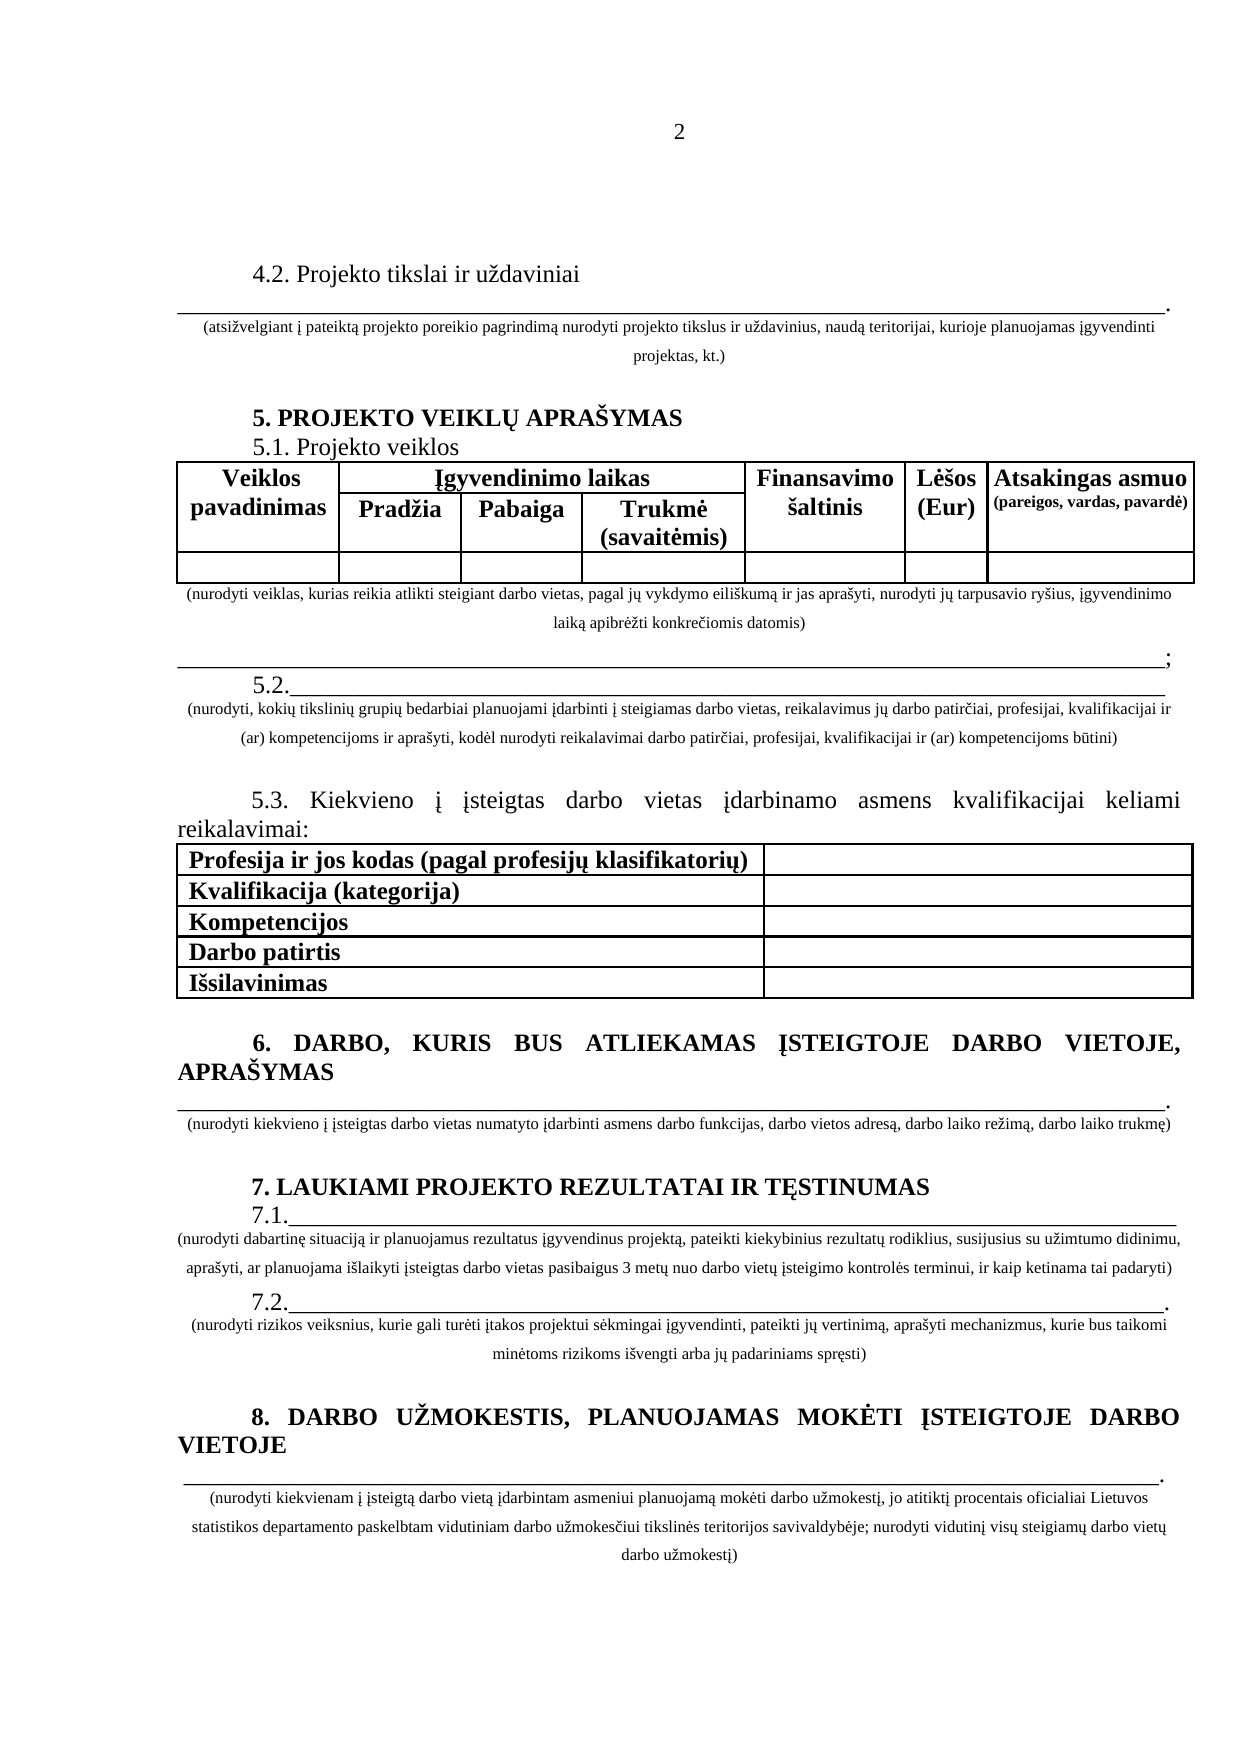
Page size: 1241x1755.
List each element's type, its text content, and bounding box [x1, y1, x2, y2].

table_header [765, 845, 1191, 874]
table_cell Trukmė (savaitėmis) [583, 494, 744, 551]
table_cell Pradžia [340, 494, 460, 551]
table_header Atsakingas asmuo (pareigos, vardas, pavardė) [989, 463, 1193, 551]
text 7.1._______________________________________________________________________ [177, 1200, 1181, 1229]
text (nurodyti kiekvienam į įsteigtą darbo vietą įdarbintam asmeniui planuojamą mokėti darbo užmokestį, jo atitiktį procentais oficialiai Lietuvos statistikos departamento paskelbtam vidutiniam darbo užmokesčiui tikslinės teritorijos savivaldybėje; nurodyti vidutinį visų steigiamų darbo vietų darbo užmokestį) [177, 1488, 1181, 1574]
table_cell [340, 553, 460, 582]
text _______________________________________________________________________________. [177, 288, 1181, 317]
table_cell [765, 907, 1191, 935]
text 5. PROJEKTO VEIKLŲ APRAŠYMAS [177, 403, 1181, 432]
table_cell [765, 938, 1191, 966]
text 5.3. Kiekvieno į įsteigtas darbo vietas įdarbinamo asmens kvalifikacijai keliami reikalavimai: [177, 785, 1181, 843]
table_header Įgyvendinimo laikas [340, 463, 744, 492]
table_header Finansavimo šaltinis [746, 463, 904, 551]
table_cell [765, 876, 1191, 904]
text 6. DARBO, KURIS BUS ATLIEKAMAS ĮSTEIGTOJE DARBO VIETOJE, APRAŠYMAS [177, 1028, 1181, 1085]
table_header Veiklos pavadinimas [178, 463, 338, 551]
table_cell Darbo patirtis [178, 938, 763, 966]
text aprašyti, ar planuojama išlaikyti įsteigtas darbo vietas pasibaigus 3 metų nuo darbo vietų įsteigimo kontrolės terminui, ir kaip ketinama tai padaryti) [177, 1258, 1181, 1287]
table_cell Išsilavinimas [178, 968, 763, 997]
table_cell [746, 553, 904, 582]
table_cell [583, 553, 744, 582]
table_cell Kompetencijos [178, 907, 763, 935]
table_cell Pabaiga [462, 494, 581, 551]
text (atsižvelgiant į pateiktą projekto poreikio pagrindimą nurodyti projekto tikslus ir uždavinius, naudą teritorijai, kurioje planuojamas įgyvendinti projektas, kt.) [177, 317, 1181, 374]
text 8. DARBO UŽMOKESTIS, PLANUOJAMAS MOKĖTI ĮSTEIGTOJE DARBO VIETOJE [177, 1402, 1181, 1459]
text (nurodyti, kokių tikslinių grupių bedarbiai planuojami įdarbinti į steigiamas darbo vietas, reikalavimus jų darbo patirčiai, profesijai, kvalifikacijai ir (ar) kompetencijoms ir aprašyti, kodėl nurodyti reikalavimai darbo patirčiai, profesijai, kvalifikacijai ir (ar) kompetencijoms būtini) [177, 699, 1181, 757]
table_cell Kvalifikacija (kategorija) [178, 876, 763, 904]
text 5.2.______________________________________________________________________ [177, 670, 1181, 699]
table_cell [906, 553, 986, 582]
text 7.2.______________________________________________________________________. [177, 1287, 1181, 1315]
text _______________________________________________________________________________. [177, 1085, 1181, 1114]
table_header Lėšos (Eur) [906, 463, 986, 551]
table_cell [462, 553, 581, 582]
table_header Profesija ir jos kodas (pagal profesijų klasifikatorių) [178, 845, 763, 874]
text (nurodyti veiklas, kurias reikia atlikti steigiant darbo vietas, pagal jų vykdymo eiliškumą ir jas aprašyti, nurodyti jų tarpusavio ryšius, įgyvendinimo laiką apibrėžti konkrečiomis datomis) [177, 584, 1181, 642]
text (nurodyti kiekvieno į įsteigtas darbo vietas numatyto įdarbinti asmens darbo funkcijas, darbo vietos adresą, darbo laiko režimą, darbo laiko trukmę) [177, 1114, 1181, 1143]
table_cell [178, 553, 338, 582]
text (nurodyti rizikos veiksnius, kurie gali turėti įtakos projektui sėkmingai įgyvendinti, pateikti jų vertinimą, aprašyti mechanizmus, kurie bus taikomi minėtoms rizikoms išvengti arba jų padariniams spręsti) [177, 1315, 1181, 1373]
text 4.2. Projekto tikslai ir uždaviniai [177, 259, 1181, 288]
text (nurodyti dabartinę situaciją ir planuojamus rezultatus įgyvendinus projektą, pateikti kiekybinius rezultatų rodiklius, susijusius su užimtumo didinimu, [177, 1229, 1181, 1258]
table_cell [765, 968, 1191, 997]
text 7. LAUKIAMI PROJEKTO REZULTATAI IR TĘSTINUMAS [177, 1172, 1181, 1200]
table_cell [989, 553, 1193, 582]
text ______________________________________________________________________________. [177, 1459, 1181, 1488]
text _______________________________________________________________________________; [177, 642, 1181, 670]
text 5.1. Projekto veiklos [177, 432, 1181, 461]
